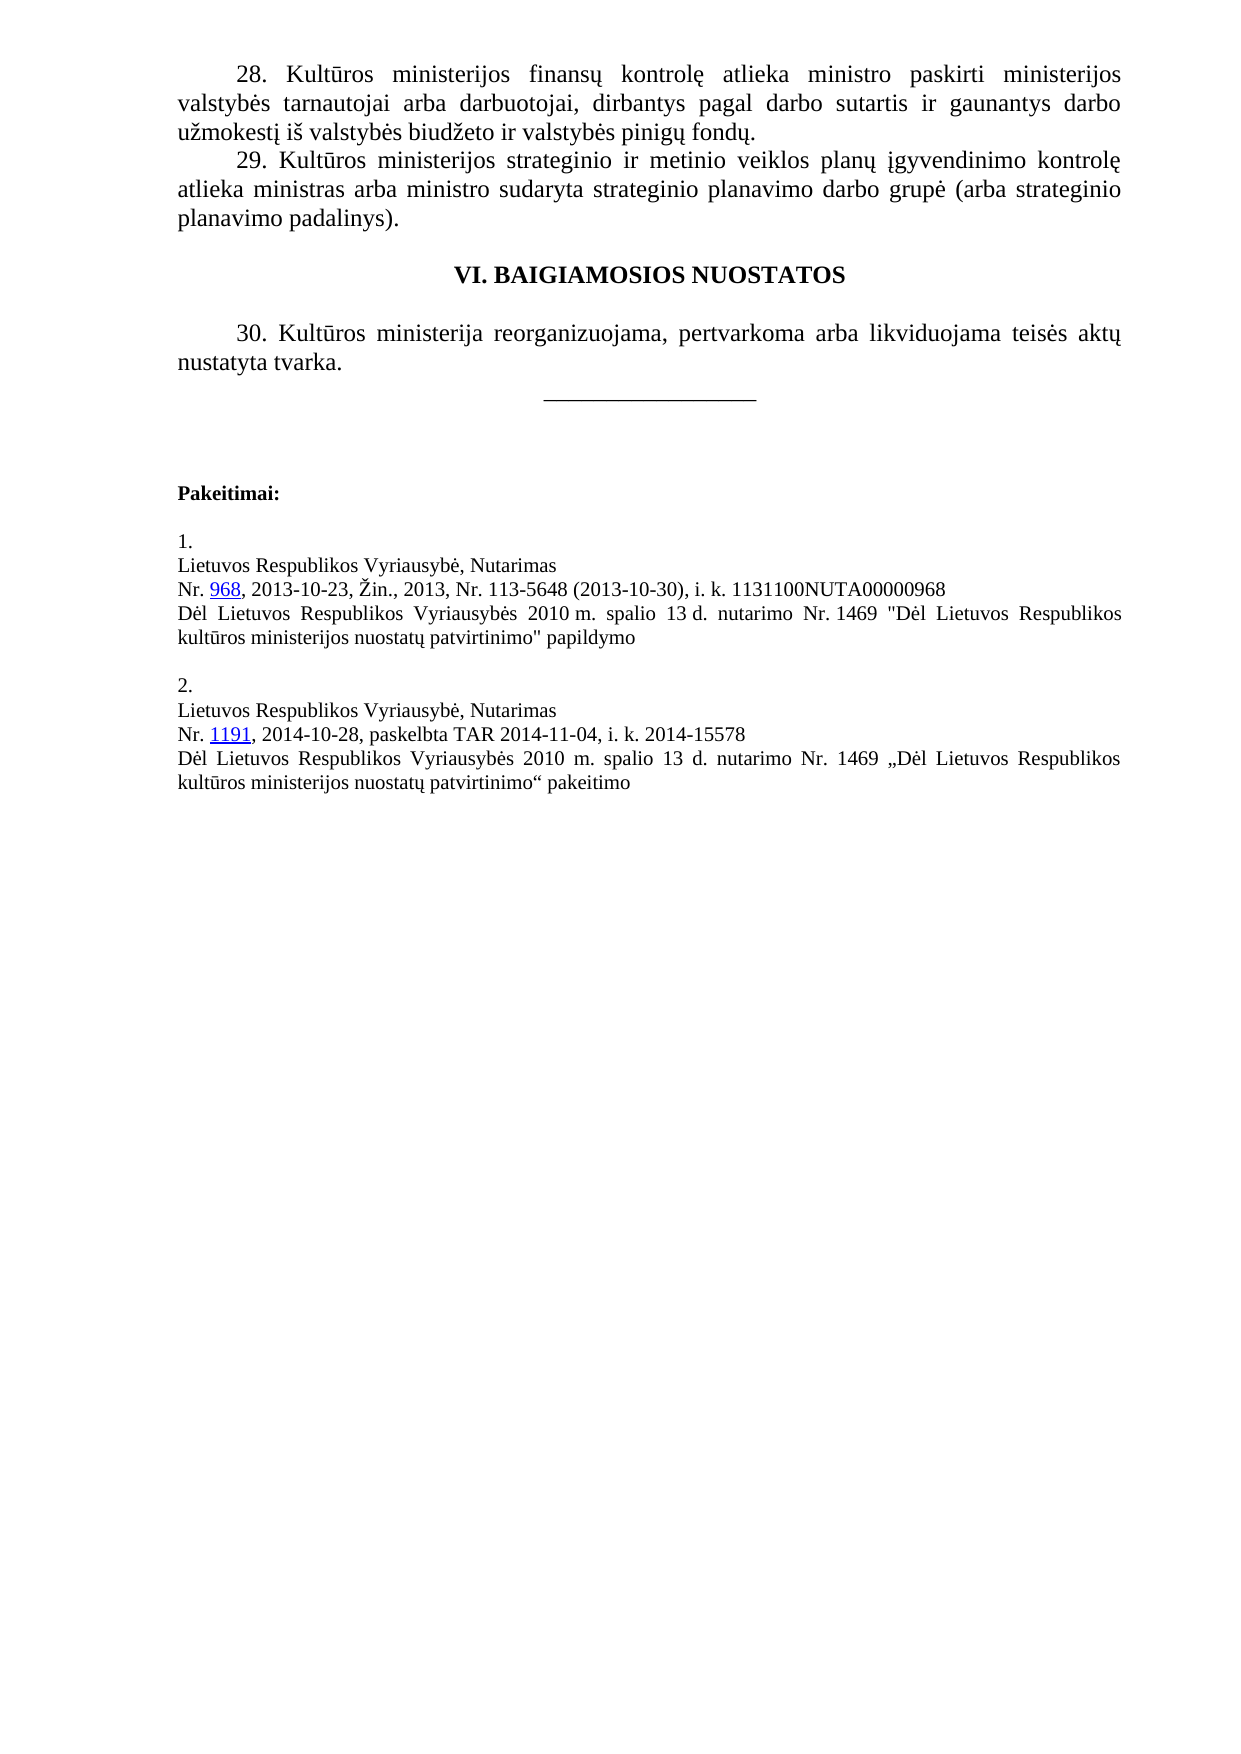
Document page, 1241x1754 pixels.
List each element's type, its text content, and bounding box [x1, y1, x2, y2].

text Pakeitimai: [177, 481, 1122, 505]
text Nr. 968, 2013-10-23, Žin., 2013, Nr. 113-5648 (2013-10-30), i. k. 1131100NUTA00000968 [177, 577, 1122, 601]
text Dėl Lietuvos Respublikos Vyriausybės 2010 m. spalio 13 d. nutarimo Nr. 1469 „Dėl Lietuvos Respublikos kultūros ministerijos nuostatų patvirtinimo“ pakeitimo [177, 746, 1122, 794]
text Lietuvos Respublikos Vyriausybė, Nutarimas [177, 553, 1122, 577]
text 1. [177, 529, 1122, 553]
text _________________ [177, 375, 1122, 404]
text VI. BAIGIAMOSIOS NUOSTATOS [177, 260, 1122, 289]
text 29. Kultūros ministerijos strateginio ir metinio veiklos planų įgyvendinimo kontrolę atlieka ministras arba ministro sudaryta strateginio planavimo darbo grupė (arba strateginio planavimo padalinys). [177, 145, 1122, 232]
text Lietuvos Respublikos Vyriausybė, Nutarimas [177, 697, 1122, 722]
text 28. Kultūros ministerijos finansų kontrolę atlieka ministro paskirti ministerijos valstybės tarnautojai arba darbuotojai, dirbantys pagal darbo sutartis ir gaunantys darbo užmokestį iš valstybės biudžeto ir valstybės pinigų fondų. [177, 59, 1122, 145]
text 2. [177, 673, 1122, 697]
text 30. Kultūros ministerija reorganizuojama, pertvarkoma arba likviduojama teisės aktų nustatyta tvarka. [177, 318, 1122, 375]
text Nr. 1191, 2014-10-28, paskelbta TAR 2014-11-04, i. k. 2014-15578 [177, 722, 1122, 746]
text Dėl Lietuvos Respublikos Vyriausybės 2010 m. spalio 13 d. nutarimo Nr. 1469 "Dėl Lietuvos Respublikos kultūros ministerijos nuostatų patvirtinimo" papildymo [177, 601, 1122, 649]
